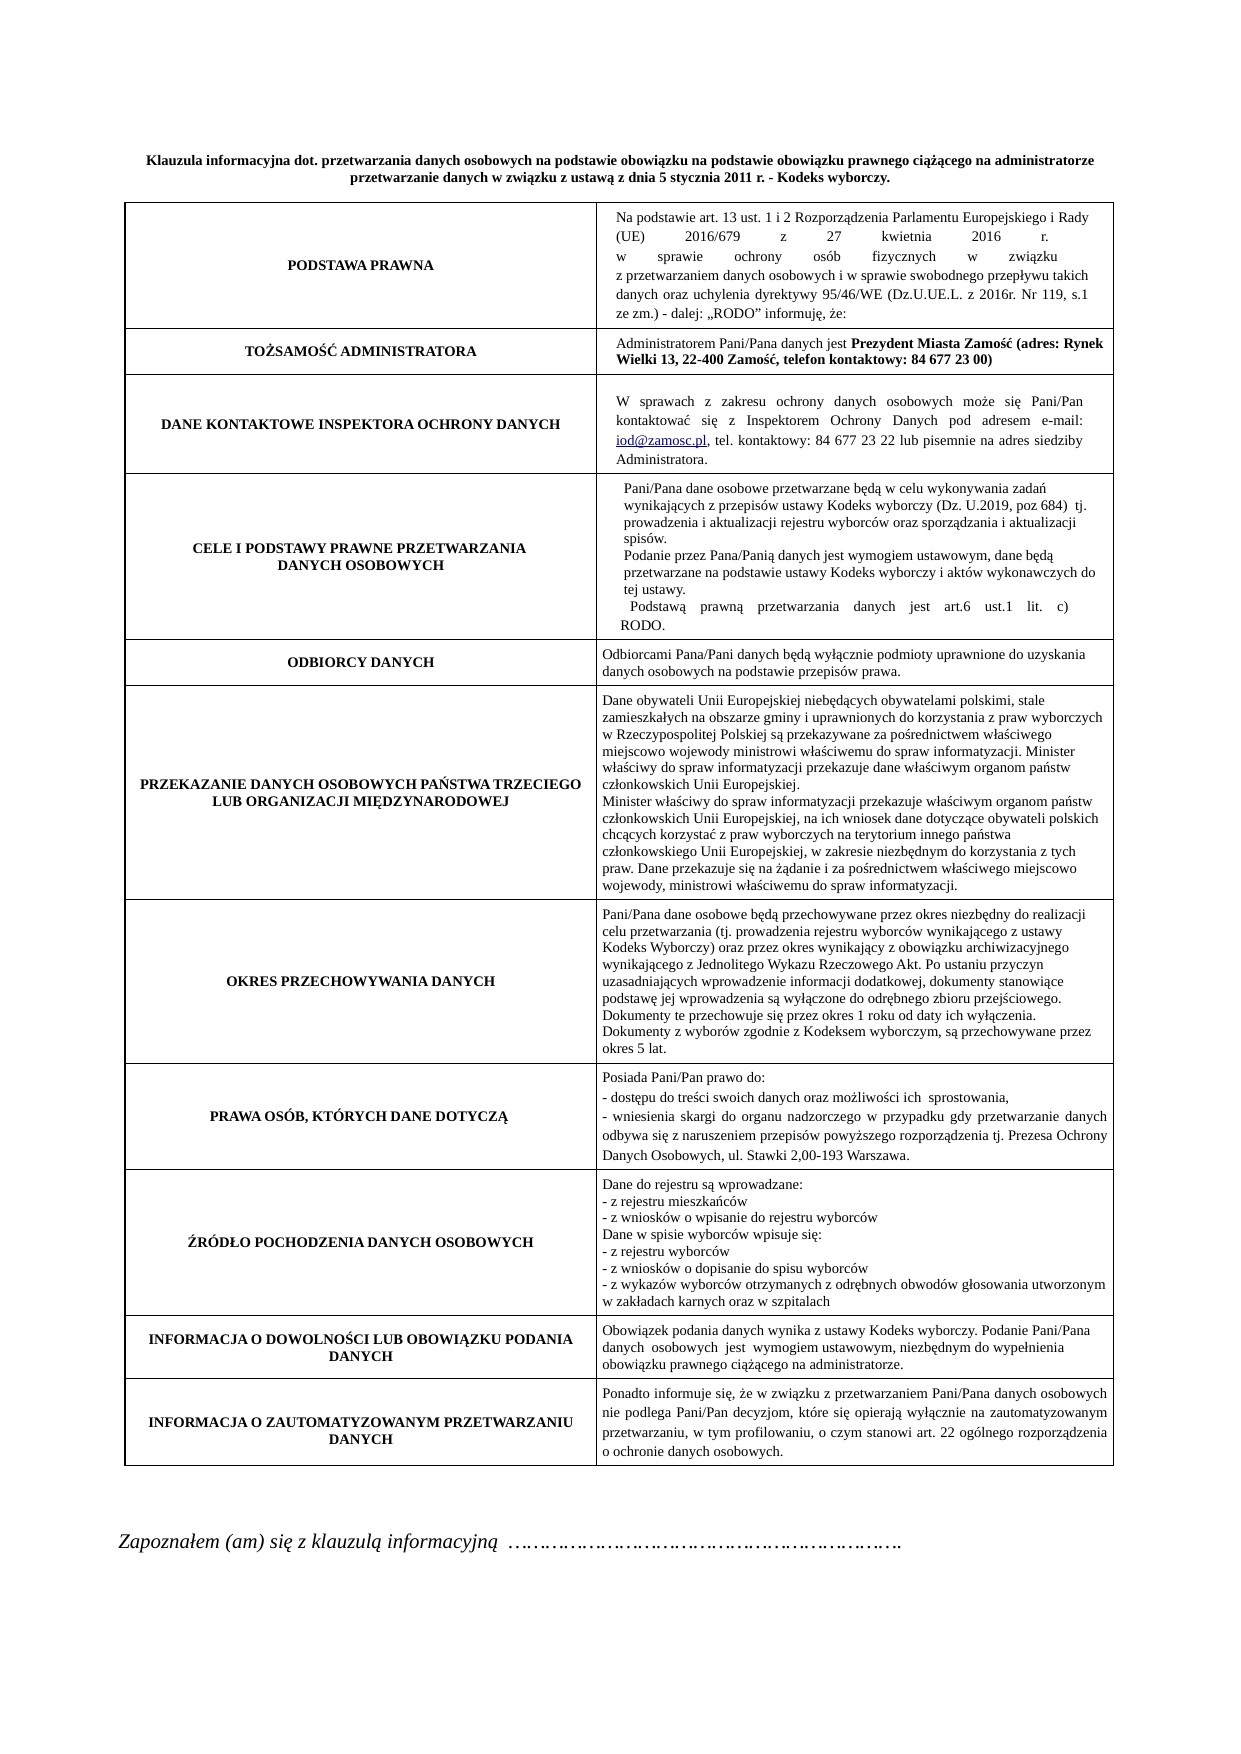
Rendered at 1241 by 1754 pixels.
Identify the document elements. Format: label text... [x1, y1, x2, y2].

table_cell Posiada Pani/Pan prawo do: - dostępu do treści swoich danych oraz możliwości ich sprostowania, - wniesienia skargi do organu nadzorczego w przypadku gdy przetwarzanie danych odbywa się z naruszeniem przepisów powyższego rozporządzenia tj. Prezesa Ochrony Danych Osobowych, ul. Stawki 2,00-193 Warszawa. [597, 1064, 1113, 1169]
table_cell Dane do rejestru są wprowadzane: - z rejestru mieszkańców - z wniosków o wpisanie do rejestru wyborców Dane w spisie wyborców wpisuje się: - z rejestru wyborców - z wniosków o dopisanie do spisu wyborców - z wykazów wyborców otrzymanych z odrębnych obwodów głosowania utworzonym w zakładach karnych oraz w szpitalach [597, 1170, 1113, 1315]
table_header Na podstawie art. 13 ust. 1 i 2 Rozporządzenia Parlamentu Europejskiego i Rady (UE) 2016/679 z 27 kwietnia 2016 r. w sprawie ochrony osób fizycznych w związku z przetwarzaniem danych osobowych i w sprawie swobodnego przepływu takich danych oraz uchylenia dyrektywy 95/46/WE (Dz.U.UE.L. z 2016r. Nr 119, s.1 ze zm.) - dalej: „RODO” informuję, że: [597, 203, 1113, 328]
table_cell PRAWA OSÓB, KTÓRYCH DANE DOTYCZĄ [126, 1064, 596, 1169]
table_cell ŹRÓDŁO POCHODZENIA DANYCH OSOBOWYCH [126, 1170, 596, 1315]
table_cell Ponadto informuje się, że w związku z przetwarzaniem Pani/Pana danych osobowych nie podlega Pani/Pan decyzjom, które się opierają wyłącznie na zautomatyzowanym przetwarzaniu, w tym profilowaniu, o czym stanowi art. 22 ogólnego rozporządzenia o ochronie danych osobowych. [597, 1379, 1113, 1465]
table_cell Dane obywateli Unii Europejskiej niebędących obywatelami polskimi, stale zamieszkałych na obszarze gminy i uprawnionych do korzystania z praw wyborczych w Rzeczypospolitej Polskiej są przekazywane za pośrednictwem właściwego miejscowo wojewody ministrowi właściwemu do spraw informatyzacji. Minister właściwy do spraw informatyzacji przekazuje dane właściwym organom państw członkowskich Unii Europejskiej. Minister właściwy do spraw informatyzacji przekazuje właściwym organom państw członkowskich Unii Europejskiej, na ich wniosek dane dotyczące obywateli polskich chcących korzystać z praw wyborczych na terytorium innego państwa członkowskiego Unii Europejskiej, w zakresie niezbędnym do korzystania z tych praw. Dane przekazuje się na żądanie i za pośrednictwem właściwego miejscowo wojewody, ministrowi właściwemu do spraw informatyzacji. [597, 686, 1113, 899]
text Klauzula informacyjna dot. przetwarzania danych osobowych na podstawie obowiązku na podstawie obowiązku prawnego ciążącego na administratorze przetwarzanie danych w związku z ustawą z dnia 5 stycznia 2011 r. - Kodeks wyborczy. [118, 152, 1122, 185]
table_cell DANE KONTAKTOWE INSPEKTORA OCHRONY DANYCH [126, 375, 596, 473]
table_header PODSTAWA PRAWNA [126, 203, 596, 328]
table_cell PRZEKAZANIE DANYCH OSOBOWYCH PAŃSTWA TRZECIEGO LUB ORGANIZACJI MIĘDZYNARODOWEJ [126, 686, 596, 899]
table_cell Pani/Pana dane osobowe będą przechowywane przez okres niezbędny do realizacji celu przetwarzania (tj. prowadzenia rejestru wyborców wynikającego z ustawy Kodeks Wyborczy) oraz przez okres wynikający z obowiązku archiwizacyjnego wynikającego z Jednolitego Wykazu Rzeczowego Akt. Po ustaniu przyczyn uzasadniających wprowadzenie informacji dodatkowej, dokumenty stanowiące podstawę jej wprowadzenia są wyłączone do odrębnego zbioru przejściowego. Dokumenty te przechowuje się przez okres 1 roku od daty ich wyłączenia. Dokumenty z wyborów zgodnie z Kodeksem wyborczym, są przechowywane przez okres 5 lat. [597, 900, 1113, 1062]
table_cell CELE I PODSTAWY PRAWNE PRZETWARZANIA DANYCH OSOBOWYCH [126, 474, 596, 639]
table_cell TOŻSAMOŚĆ ADMINISTRATORA [126, 329, 596, 374]
table_cell OKRES PRZECHOWYWANIA DANYCH [126, 900, 596, 1062]
table_cell Administratorem Pani/Pana danych jest Prezydent Miasta Zamość (adres: Rynek Wielki 13, 22-400 Zamość, telefon kontaktowy: 84 677 23 00) [597, 329, 1113, 374]
table_cell Obowiązek podania danych wynika z ustawy Kodeks wyborczy. Podanie Pani/Pana danych osobowych jest wymogiem ustawowym, niezbędnym do wypełnienia obowiązku prawnego ciążącego na administratorze. [597, 1316, 1113, 1378]
text Zapoznałem (am) się z klauzulą informacyjną ………………………………………………………. [118, 1529, 1122, 1553]
table_cell Pani/Pana dane osobowe przetwarzane będą w celu wykonywania zadań wynikających z przepisów ustawy Kodeks wyborczy (Dz. U.2019, poz 684) tj. prowadzenia i aktualizacji rejestru wyborców oraz sporządzania i aktualizacji spisów. Podanie przez Pana/Panią danych jest wymogiem ustawowym, dane będą przetwarzane na podstawie ustawy Kodeks wyborczy i aktów wykonawczych do tej ustawy. Podstawą prawną przetwarzania danych jest art.6 ust.1 lit. c) RODO. [597, 474, 1113, 639]
table_cell INFORMACJA O DOWOLNOŚCI LUB OBOWIĄZKU PODANIA DANYCH [126, 1316, 596, 1378]
table_cell W sprawach z zakresu ochrony danych osobowych może się Pani/Pan kontaktować się z Inspektorem Ochrony Danych pod adresem e-mail: iod@zamosc.pl, tel. kontaktowy: 84 677 23 22 lub pisemnie na adres siedziby Administratora. [597, 375, 1113, 473]
table_cell Odbiorcami Pana/Pani danych będą wyłącznie podmioty uprawnione do uzyskania danych osobowych na podstawie przepisów prawa. [597, 640, 1113, 685]
table_cell INFORMACJA O ZAUTOMATYZOWANYM PRZETWARZANIU DANYCH [126, 1379, 596, 1465]
table_cell ODBIORCY DANYCH [126, 640, 596, 685]
